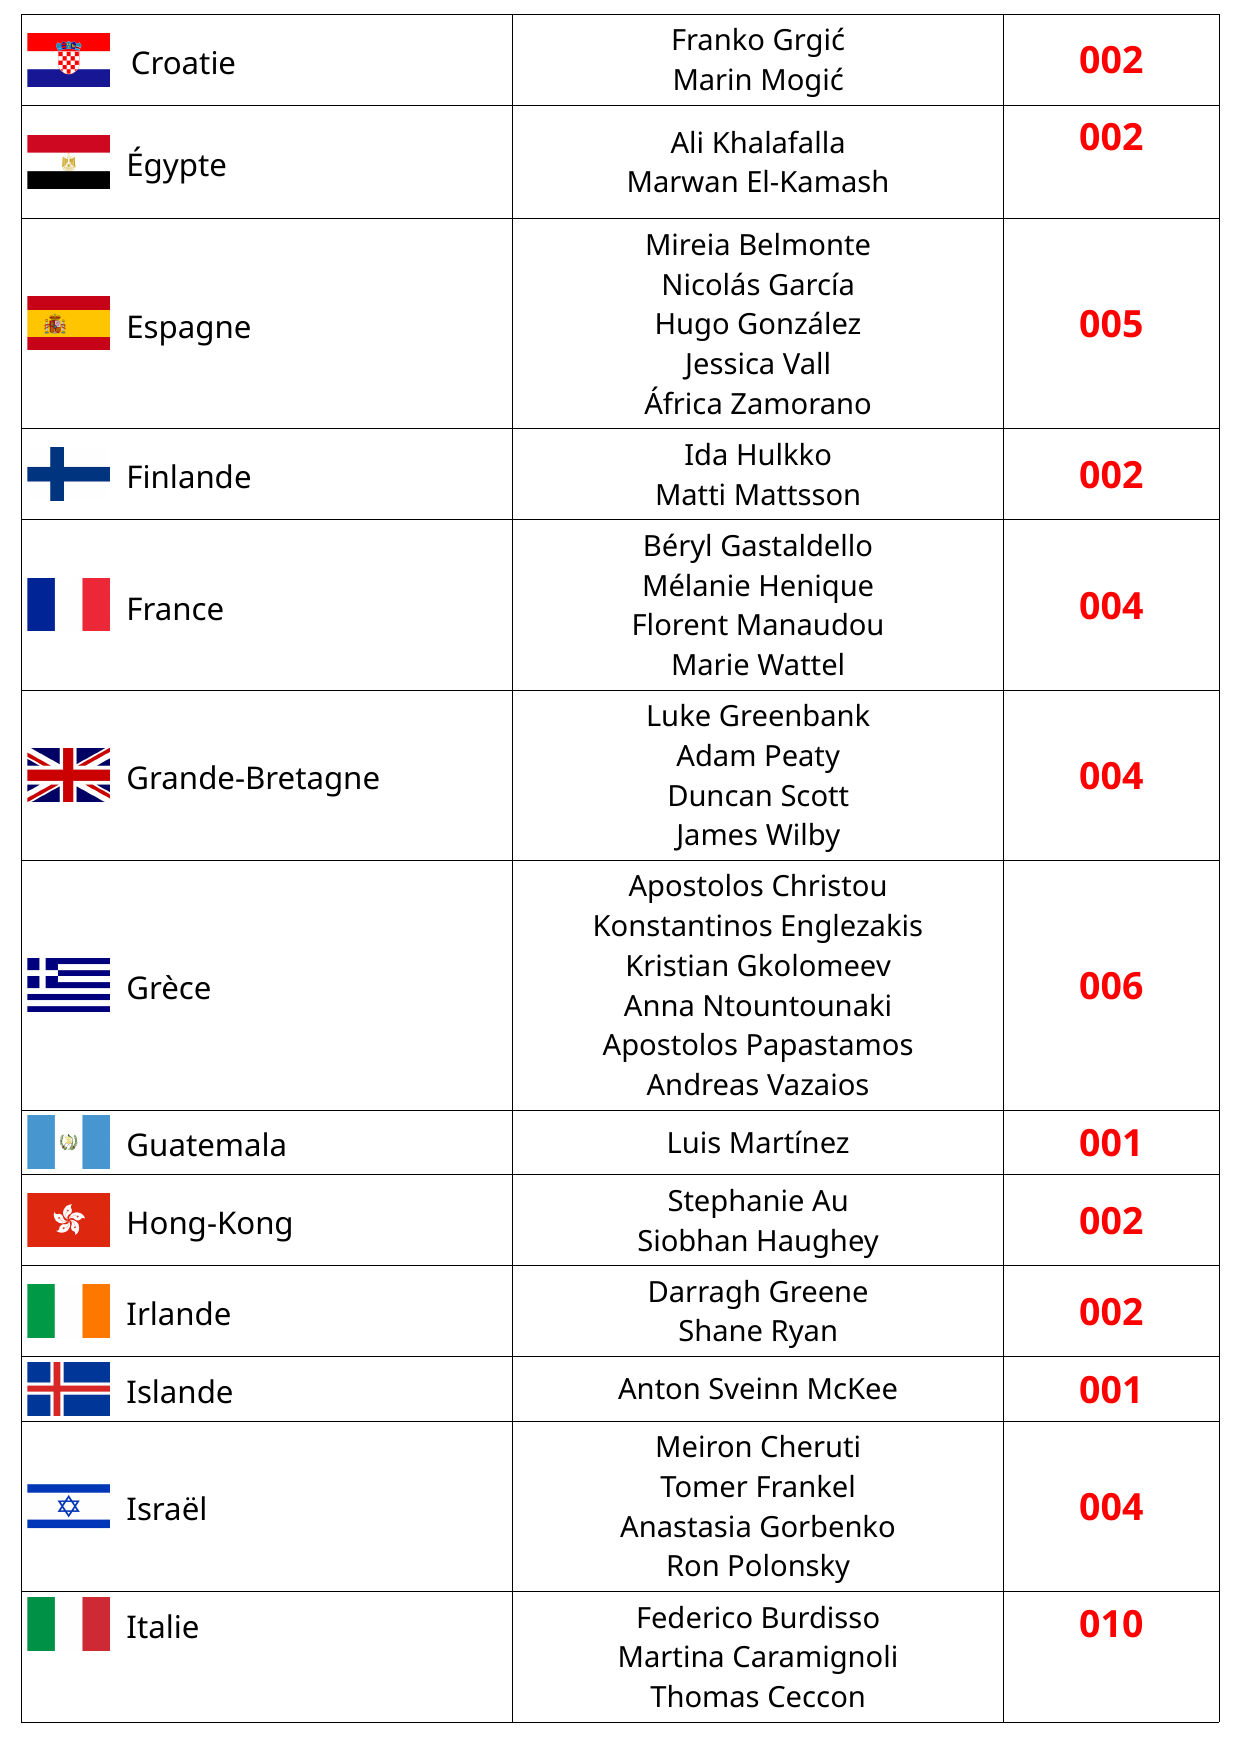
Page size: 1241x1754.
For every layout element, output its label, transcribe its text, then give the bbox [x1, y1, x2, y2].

table_cell Ali Khalafalla Marwan El-Kamash [513, 106, 1003, 218]
picture [27, 958, 110, 1012]
table_cell Guatemala [22, 1111, 512, 1174]
table_cell 002 [1004, 1266, 1219, 1356]
table_cell Meiron Cheruti Tomer Frankel Anastasia Gorbenko Ron Polonsky [513, 1422, 1003, 1591]
table_cell Italie [22, 1592, 512, 1722]
table_cell Espagne [22, 219, 512, 428]
picture [27, 1193, 110, 1247]
picture [27, 1597, 110, 1651]
table_cell Luke Greenbank Adam Peaty Duncan Scott James Wilby [513, 691, 1003, 860]
table_cell 001 [1004, 1357, 1219, 1421]
table_cell Mireia Belmonte Nicolás García Hugo González Jessica Vall África Zamorano [513, 219, 1003, 428]
table_cell Franko Grgić Marin Mogić [513, 15, 1003, 105]
table_cell Croatie [22, 15, 512, 105]
table_cell Ida Hulkko Matti Mattsson [513, 429, 1003, 519]
table_cell 001 [1004, 1111, 1219, 1174]
picture [27, 748, 110, 802]
picture [27, 447, 110, 501]
table_cell Grèce [22, 861, 512, 1109]
table_cell 004 [1004, 1422, 1219, 1591]
picture [27, 578, 110, 631]
table_cell 005 [1004, 219, 1219, 428]
picture [27, 296, 110, 350]
table_cell Darragh Greene Shane Ryan [513, 1266, 1003, 1356]
table_cell 002 [1004, 1175, 1219, 1265]
table_cell Stephanie Au Siobhan Haughey [513, 1175, 1003, 1265]
table_cell 010 [1004, 1592, 1219, 1722]
table_cell Égypte [22, 106, 512, 218]
table_cell Apostolos Christou Konstantinos Englezakis Kristian Gkolomeev Anna Ntountounaki Apostolos Papastamos Andreas Vazaios [513, 861, 1003, 1109]
table_cell 004 [1004, 520, 1219, 689]
table_cell Islande [22, 1357, 512, 1421]
table_cell Luis Martínez [513, 1111, 1003, 1174]
table_cell Anton Sveinn McKee [513, 1357, 1003, 1421]
table_cell 002 [1004, 429, 1219, 519]
table_cell Grande-Bretagne [22, 691, 512, 860]
table_cell 004 [1004, 691, 1219, 860]
table_cell Hong-Kong [22, 1175, 512, 1265]
picture [27, 1115, 110, 1169]
table_cell Béryl Gastaldello Mélanie Henique Florent Manaudou Marie Wattel [513, 520, 1003, 689]
table_cell 002 [1004, 106, 1219, 218]
table_cell Finlande [22, 429, 512, 519]
picture [27, 1362, 110, 1416]
table_cell Federico Burdisso Martina Caramignoli Thomas Ceccon [513, 1592, 1003, 1722]
picture [27, 1284, 110, 1338]
table_cell Irlande [22, 1266, 512, 1356]
table_cell 006 [1004, 861, 1219, 1109]
table_cell 002 [1004, 15, 1219, 105]
table_cell Israël [22, 1422, 512, 1591]
picture [27, 33, 110, 87]
table_cell France [22, 520, 512, 689]
picture [27, 135, 110, 189]
picture [27, 1479, 110, 1533]
